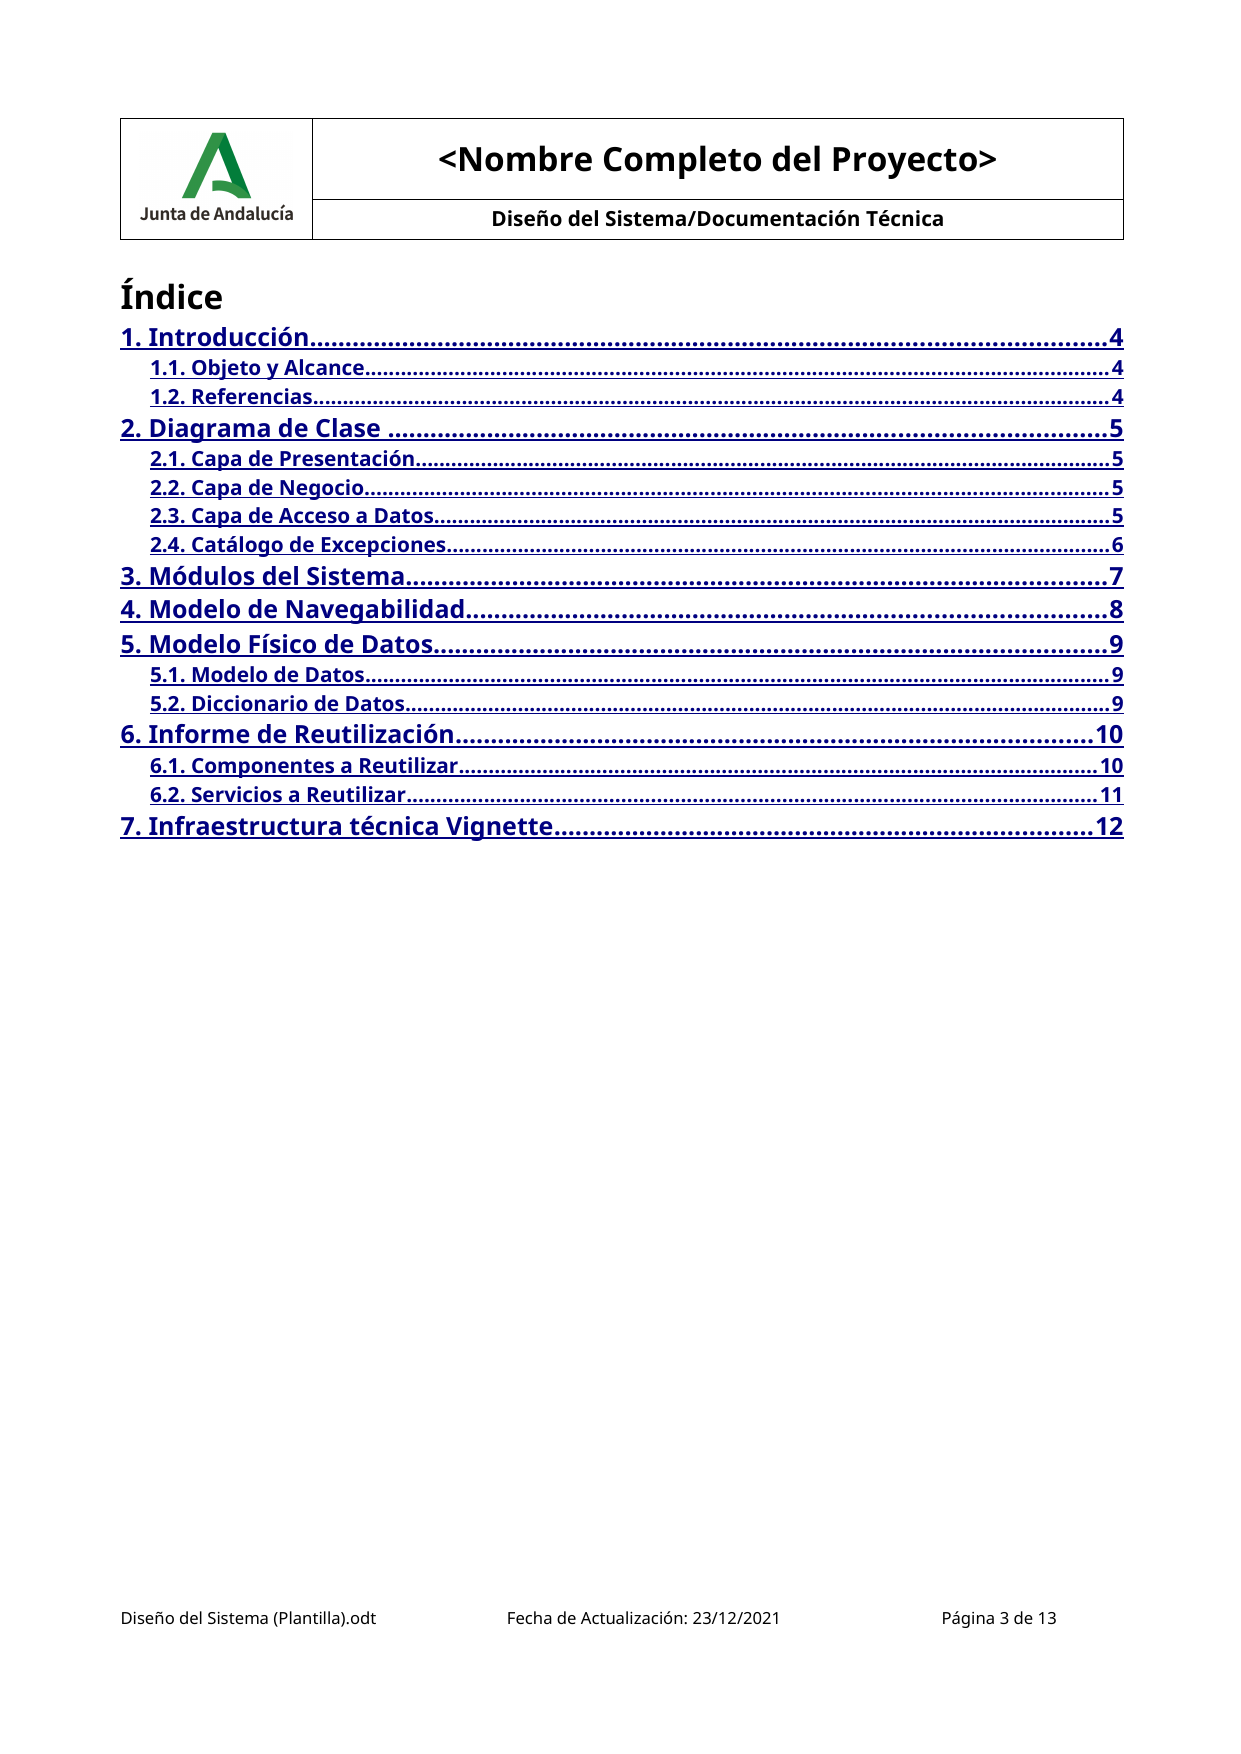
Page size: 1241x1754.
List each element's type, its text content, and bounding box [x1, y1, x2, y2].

text 6.1. Componentes a Reutilizar 10 [150, 751, 1123, 775]
text 4. Modelo de Navegabilidad 8 [120, 592, 1123, 621]
text 1.1. Objeto y Alcance 4 [150, 353, 1123, 378]
text 5. Modelo Físico de Datos 9 [120, 626, 1123, 655]
text 1.2. Referencias 4 [150, 382, 1123, 406]
text 5.1. Modelo de Datos 9 [150, 660, 1123, 684]
text 6. Informe de Reutilización 10 [120, 717, 1123, 746]
text 2.1. Capa de Presentación 5 [150, 444, 1123, 468]
picture [139, 131, 294, 222]
text 2.2. Capa de Negocio 5 [150, 473, 1123, 497]
text 2.3. Capa de Acceso a Datos 5 [150, 501, 1123, 525]
text 1. Introducción 4 [120, 319, 1123, 348]
text 2. Diagrama de Clase 5 [120, 410, 1123, 439]
text 3. Módulos del Sistema 7 [120, 558, 1123, 587]
text 7. Infraestructura técnica Vignette 12 [120, 808, 1123, 837]
text 2.4. Catálogo de Excepciones 6 [150, 530, 1123, 554]
subtitle Índice [120, 274, 1123, 319]
text 5.2. Diccionario de Datos 9 [150, 689, 1123, 713]
text 6.2. Servicios a Reutilizar 11 [150, 780, 1123, 804]
